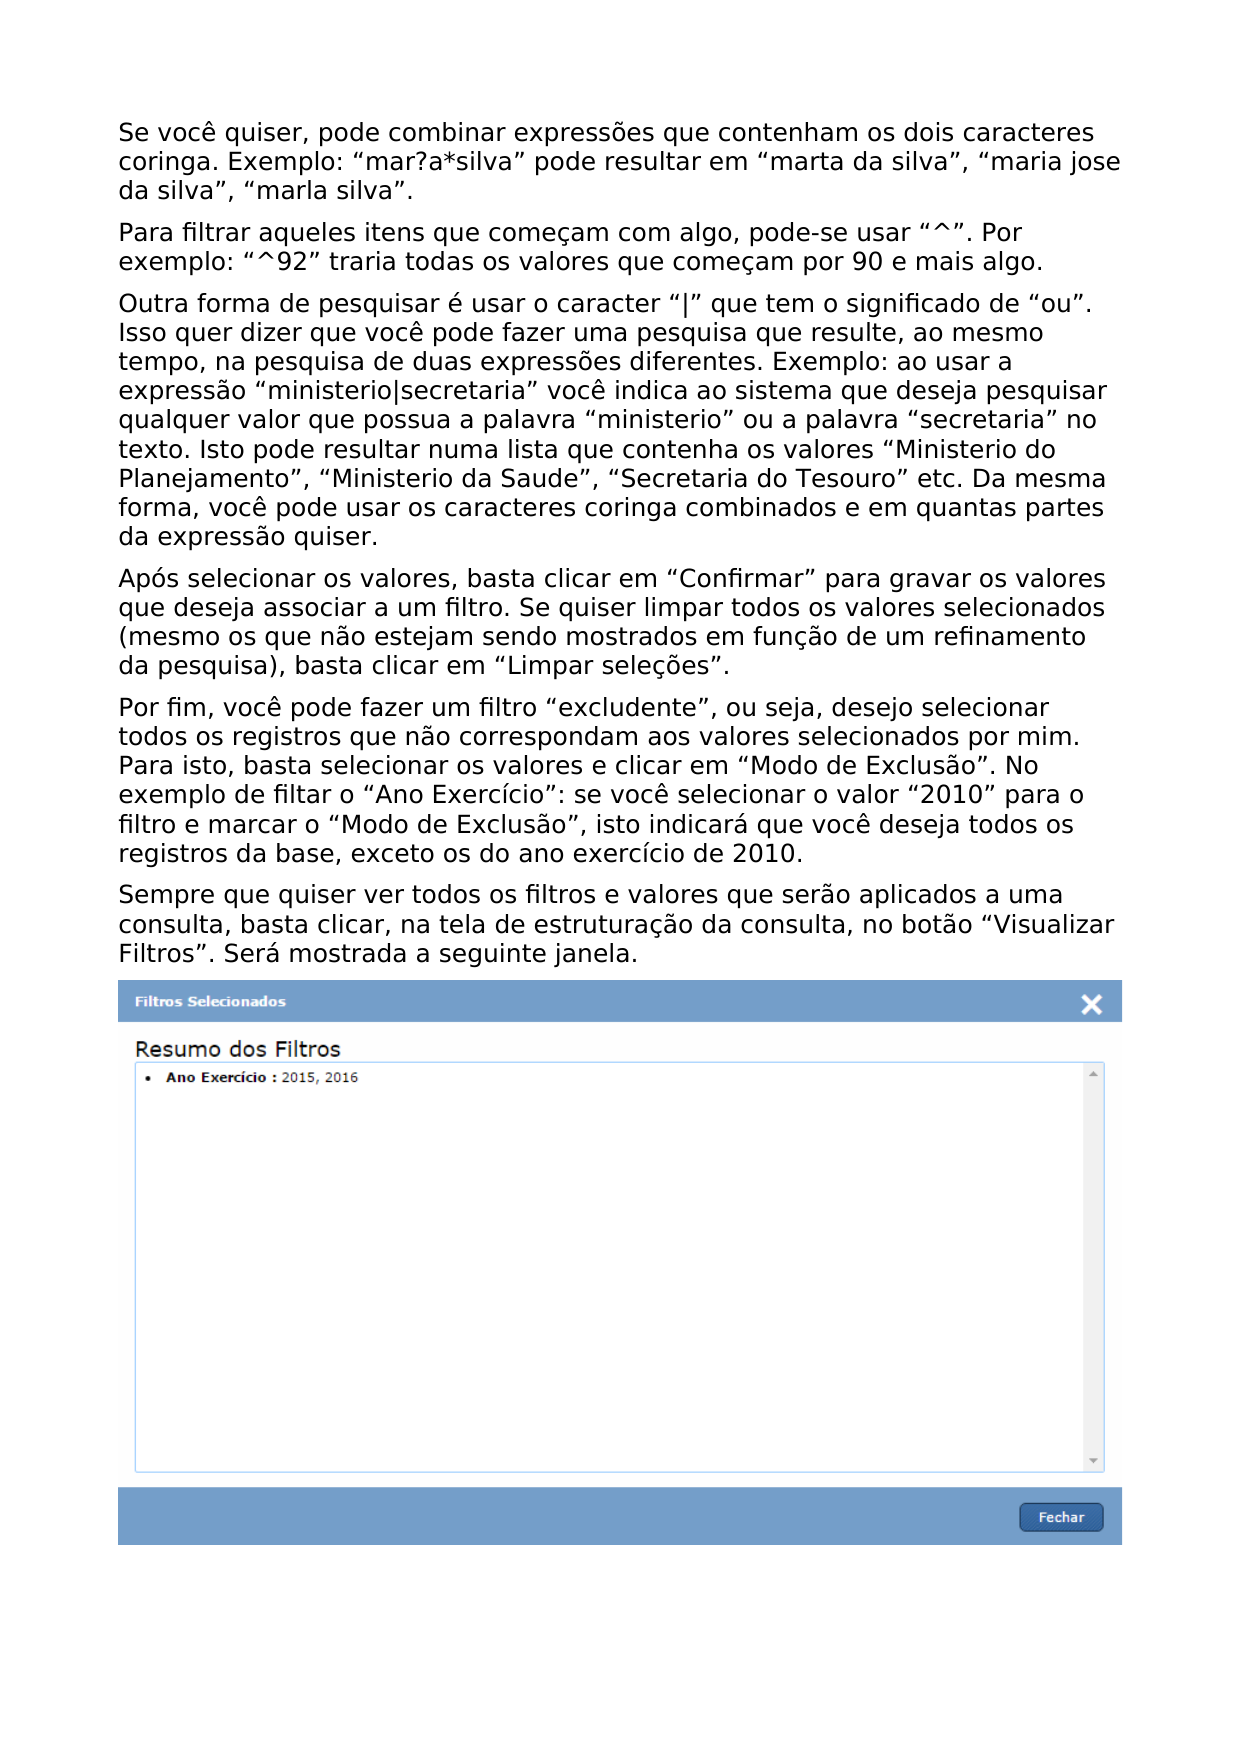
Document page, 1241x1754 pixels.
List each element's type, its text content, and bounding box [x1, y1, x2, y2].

text Outra forma de pesquisar é usar o caracter “|” que tem o significado de “ou”. Isso quer dizer que você pode fazer uma pesquisa que resulte, ao mesmo tempo, na pesquisa de duas expressões diferentes. Exemplo: ao usar a expressão “ministerio|secretaria” você indica ao sistema que deseja pesquisar qualquer valor que possua a palavra “ministerio” ou a palavra “secretaria” no texto. Isto pode resultar numa lista que contenha os valores “Ministerio do Planejamento”, “Ministerio da Saude”, “Secretaria do Tesouro” etc. Da mesma forma, você pode usar os caracteres coringa combinados e em quantas partes da expressão quiser. [118, 289, 1122, 551]
text Para filtrar aqueles itens que começam com algo, pode-se usar “^”. Por exemplo: “^92” traria todas os valores que começam por 90 e mais algo. [118, 218, 1122, 276]
text Se você quiser, pode combinar expressões que contenham os dois caracteres coringa. Exemplo: “mar?a*silva” pode resultar em “marta da silva”, “maria jose da silva”, “marla silva”. [118, 118, 1122, 206]
picture [118, 980, 1123, 1545]
text Por fim, você pode fazer um filtro “excludente”, ou seja, desejo selecionar todos os registros que não correspondam aos valores selecionados por mim. Para isto, basta selecionar os valores e clicar em “Modo de Exclusão”. No exemplo de filtar o “Ano Exercício”: se você selecionar o valor “2010” para o filtro e marcar o “Modo de Exclusão”, isto indicará que você deseja todos os registros da base, exceto os do ano exercício de 2010. [118, 693, 1122, 868]
text Após selecionar os valores, basta clicar em “Confirmar” para gravar os valores que deseja associar a um filtro. Se quiser limpar todos os valores selecionados (mesmo os que não estejam sendo mostrados em função de um refinamento da pesquisa), basta clicar em “Limpar seleções”. [118, 564, 1122, 681]
text Sempre que quiser ver todos os filtros e valores que serão aplicados a uma consulta, basta clicar, na tela de estruturação da consulta, no botão “Visualizar Filtros”. Será mostrada a seguinte janela. [118, 881, 1122, 968]
